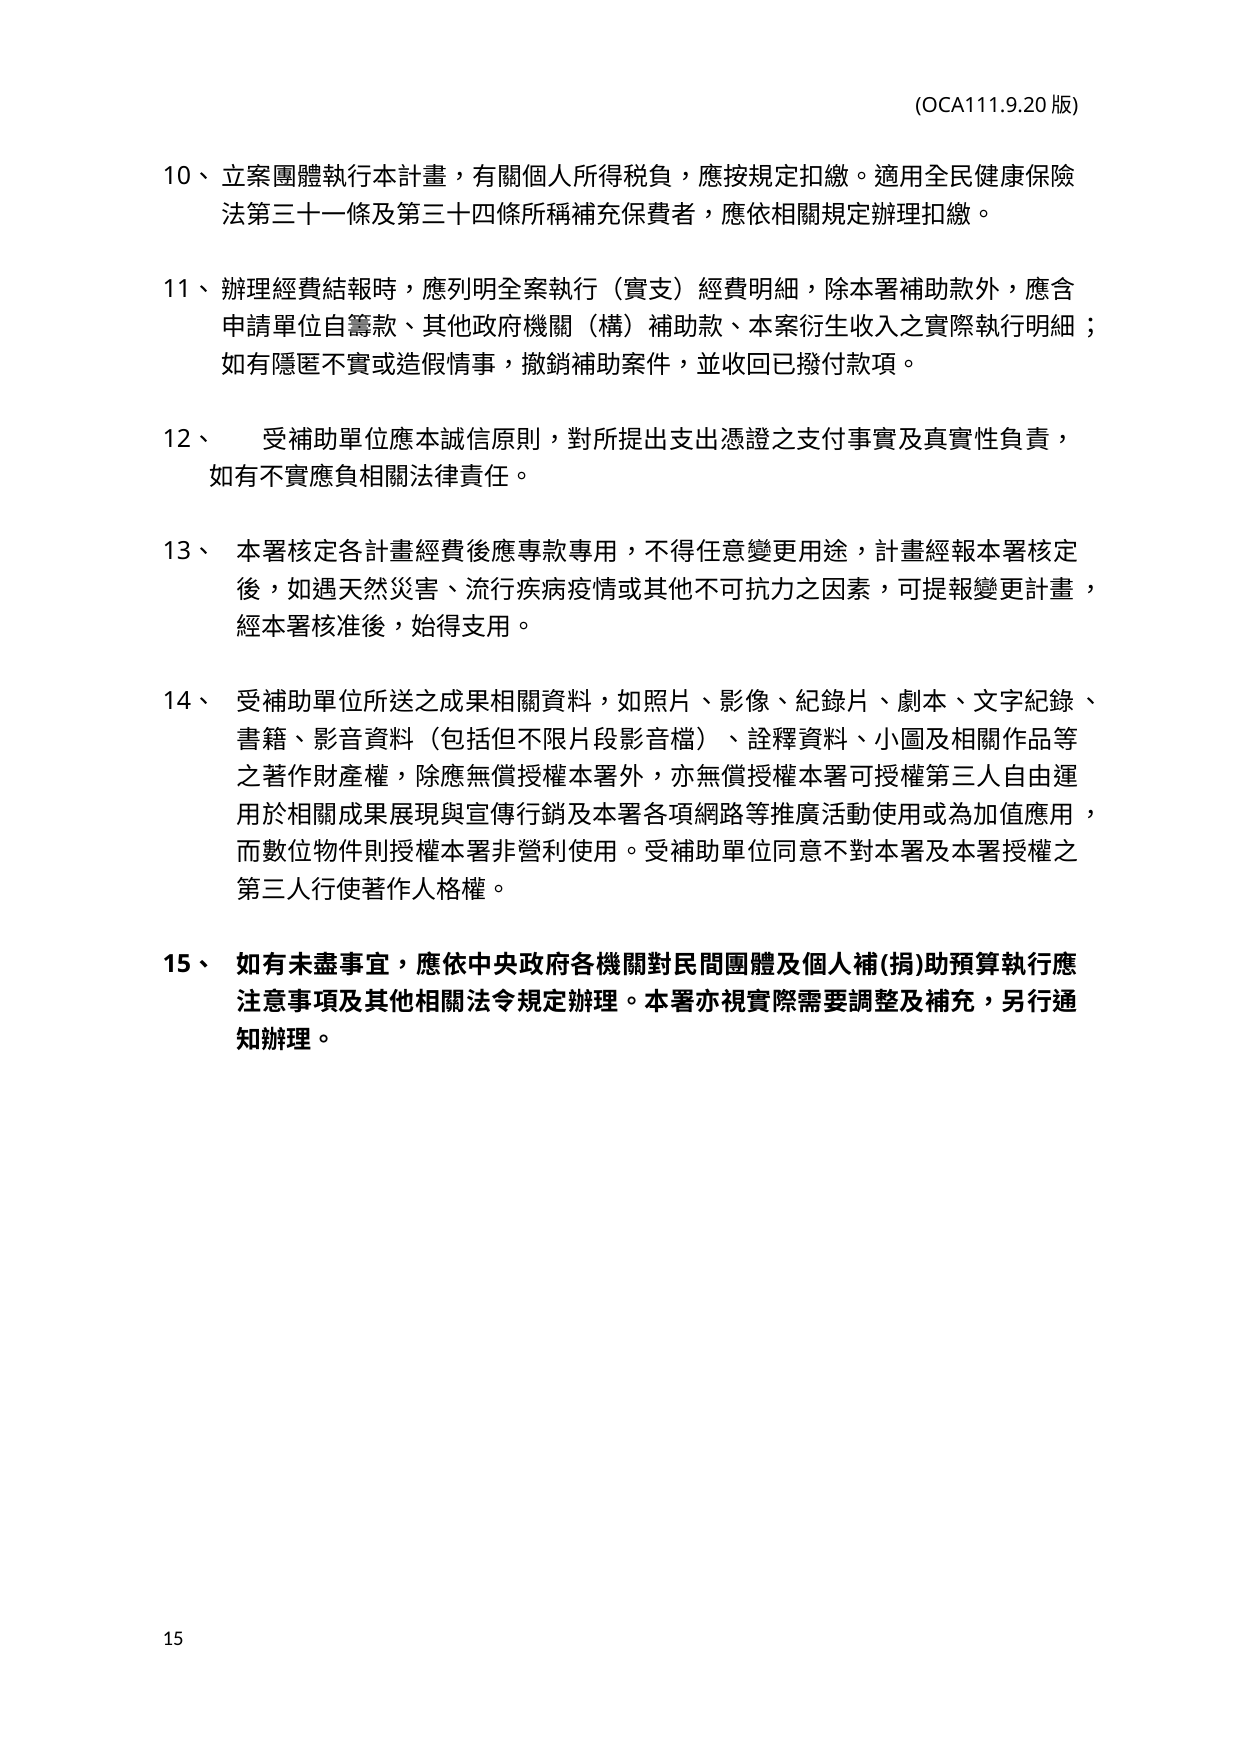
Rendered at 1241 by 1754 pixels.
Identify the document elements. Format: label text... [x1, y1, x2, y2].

list 立案團體執行本計畫，有關個人所得税負，應按規定扣繳。適用全民健康保險法第三十一條及第三十四條所稱補充保費者，應依相關規定辦理扣繳。 [162, 150, 1078, 225]
list 受補助單位應本誠信原則，對所提出支出憑證之支付事實及真實性負責，如有不實應負相關法律責任。 [162, 412, 1078, 487]
list 辦理經費結報時，應列明全案執行（實支）經費明細，除本署補助款外，應含申請單位自籌款、其他政府機關（構）補助款、本案衍生收入之實際執行明細；如有隱匿不實或造假情事，撤銷補助案件，並收回已撥付款項。 [162, 262, 1078, 375]
list 如有未盡事宜，應依中央政府各機關對民間團體及個人補(捐)助預算執行應注意事項及其他相關法令規定辦理。本署亦視實際需要調整及補充，另行通知辦理。 [162, 937, 1078, 1050]
list 受補助單位所送之成果相關資料，如照片、影像、紀錄片、劇本、文字紀錄、書籍、影音資料（包括但不限片段影音檔）、詮釋資料、小圖及相關作品等之著作財產權，除應無償授權本署外，亦無償授權本署可授權第三人自由運用於相關成果展現與宣傳行銷及本署各項網路等推廣活動使用或為加值應用，而數位物件則授權本署非營利使用。受補助單位同意不對本署及本署授權之第三人行使著作人格權。 [162, 675, 1078, 900]
list 本署核定各計畫經費後應專款專用，不得任意變更用途，計畫經報本署核定後，如遇天然災害、流行疾病疫情或其他不可抗力之因素，可提報變更計畫，經本署核准後，始得支用。 [162, 525, 1078, 637]
